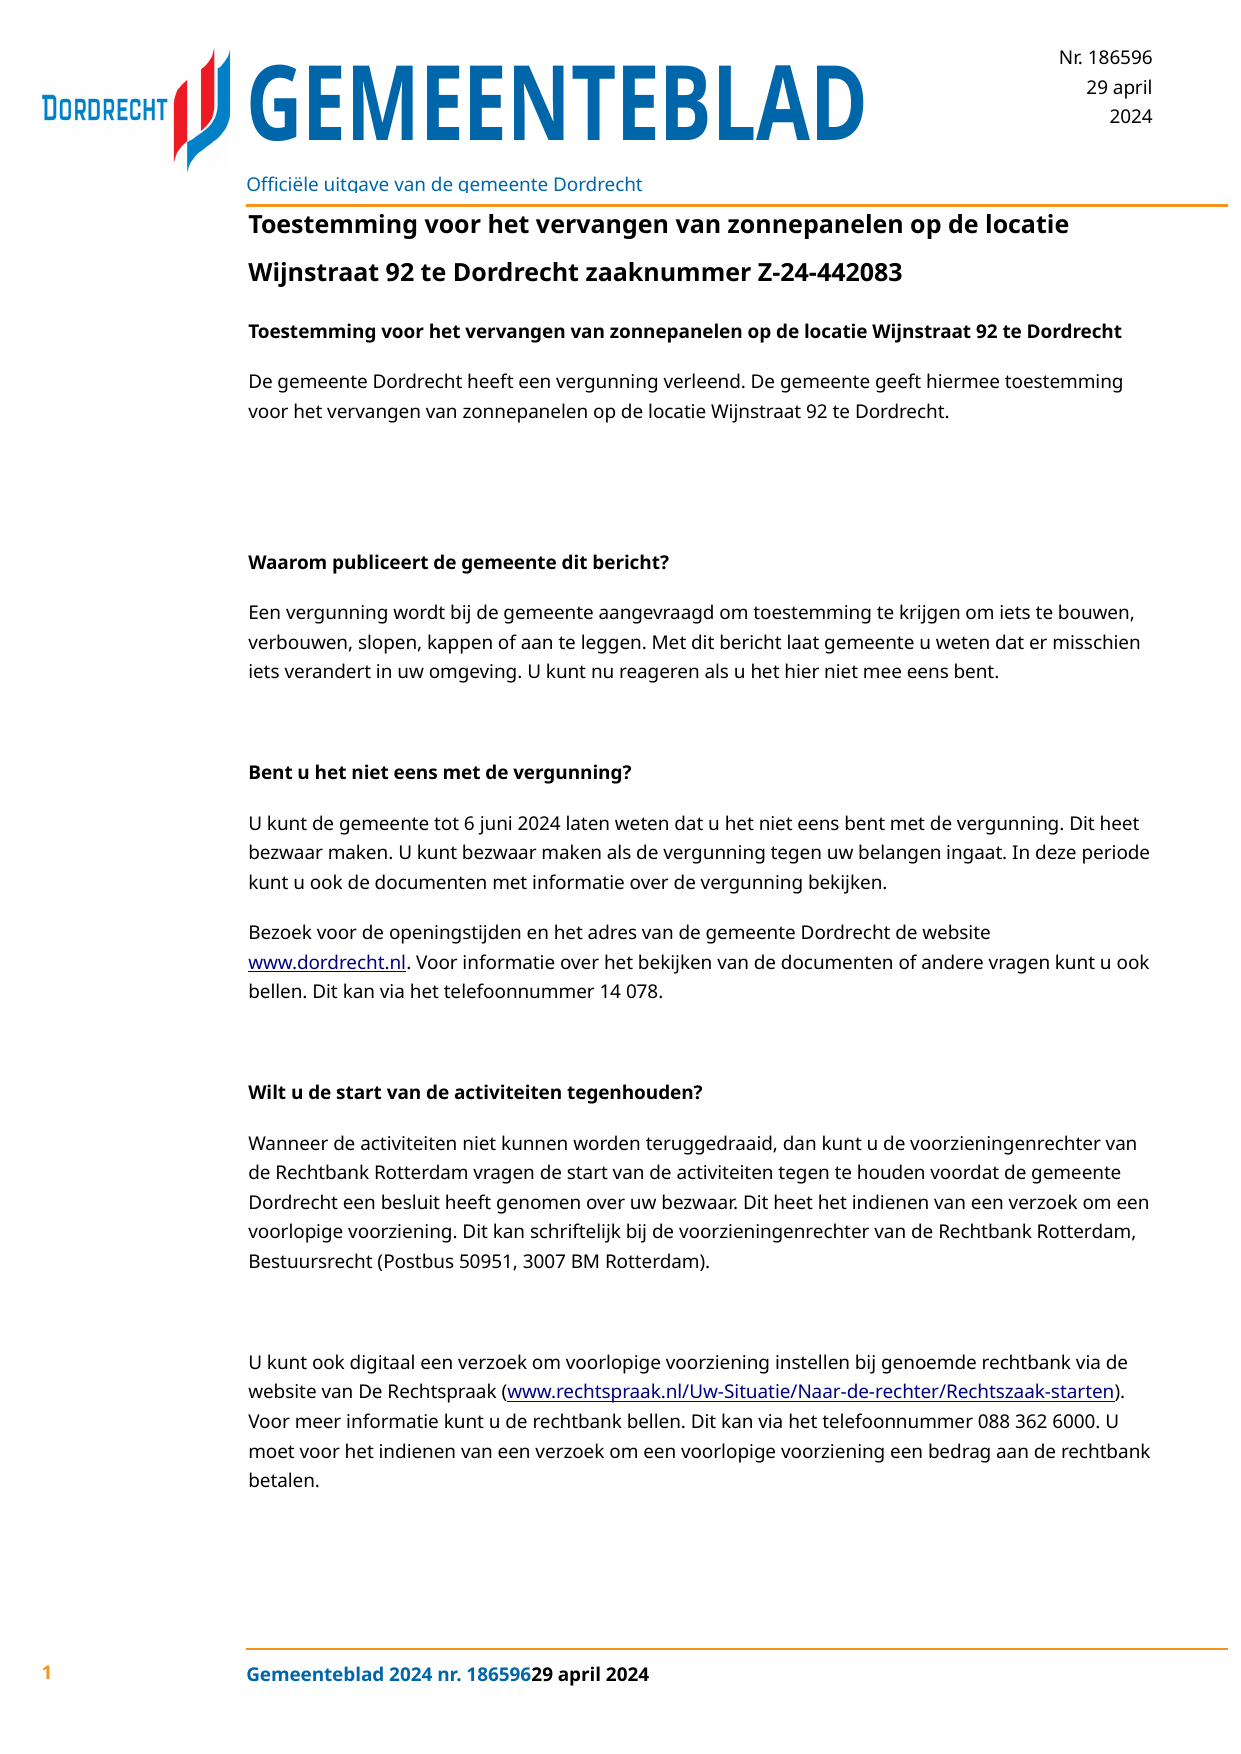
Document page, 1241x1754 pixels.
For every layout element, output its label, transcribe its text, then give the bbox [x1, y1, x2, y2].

text U kunt ook digitaal een verzoek om voorlopige voorziening instellen bij genoemde rechtbank via de website van De Rechtspraak (www.rechtspraak.nl/Uw-Situatie/Naar-de-rechter/Rechtszaak-starten). Voor meer informatie kunt u de rechtbank bellen. Dit kan via het telefoonnummer 088 362 6000. U moet voor het indienen van een verzoek om een voorlopige voorziening een bedrag aan de rechtbank betalen. [248, 1349, 1152, 1493]
text Toestemming voor het vervangen van zonnepanelen op de locatie Wijnstraat 92 te Dordrecht zaaknummer Z-24-442083 [248, 207, 1152, 288]
text Toestemming voor het vervangen van zonnepanelen op de locatie Wijnstraat 92 te Dordrecht [248, 318, 1152, 344]
text Wanneer de activiteiten niet kunnen worden teruggedraaid, dan kunt u de voorzieningenrechter van de Rechtbank Rotterdam vragen de start van de activiteiten tegen te houden voordat de gemeente Dordrecht een besluit heeft genomen over uw bezwaar. Dit heet het indienen van een verzoek om een voorlopige voorziening. Dit kan schriftelijk bij de voorzieningenrechter van de Rechtbank Rotterdam, Bestuursrecht (Postbus 50951, 3007 BM Rotterdam). [248, 1130, 1152, 1274]
text De gemeente Dordrecht heeft een vergunning verleend. De gemeente geeft hiermee toestemming voor het vervangen van zonnepanelen op de locatie Wijnstraat 92 te Dordrecht. [248, 368, 1152, 424]
text Wilt u de start van de activiteiten tegenhouden? [248, 1079, 1152, 1105]
picture [41, 47, 231, 172]
text Waarom publiceert de gemeente dit bericht? [248, 549, 1152, 575]
text Bent u het niet eens met de vergunning? [248, 759, 1152, 785]
text Een vergunning wordt bij de gemeente aangevraagd om toestemming te krijgen om iets te bouwen, verbouwen, slopen, kappen of aan te leggen. Met dit bericht laat gemeente u weten dat er misschien iets verandert in uw omgeving. U kunt nu reageren als u het hier niet mee eens bent. [248, 599, 1152, 684]
text Bezoek voor de openingstijden en het adres van de gemeente Dordrecht de website www.dordrecht.nl. Voor informatie over het bekijken van de documenten of andere vragen kunt u ook bellen. Dit kan via het telefoonnummer 14 078. [248, 919, 1152, 1004]
text U kunt de gemeente tot 6 juni 2024 laten weten dat u het niet eens bent met de vergunning. Dit heet bezwaar maken. U kunt bezwaar maken als de vergunning tegen uw belangen ingaat. In deze periode kunt u ook de documenten met informatie over de vergunning bekijken. [248, 810, 1152, 895]
